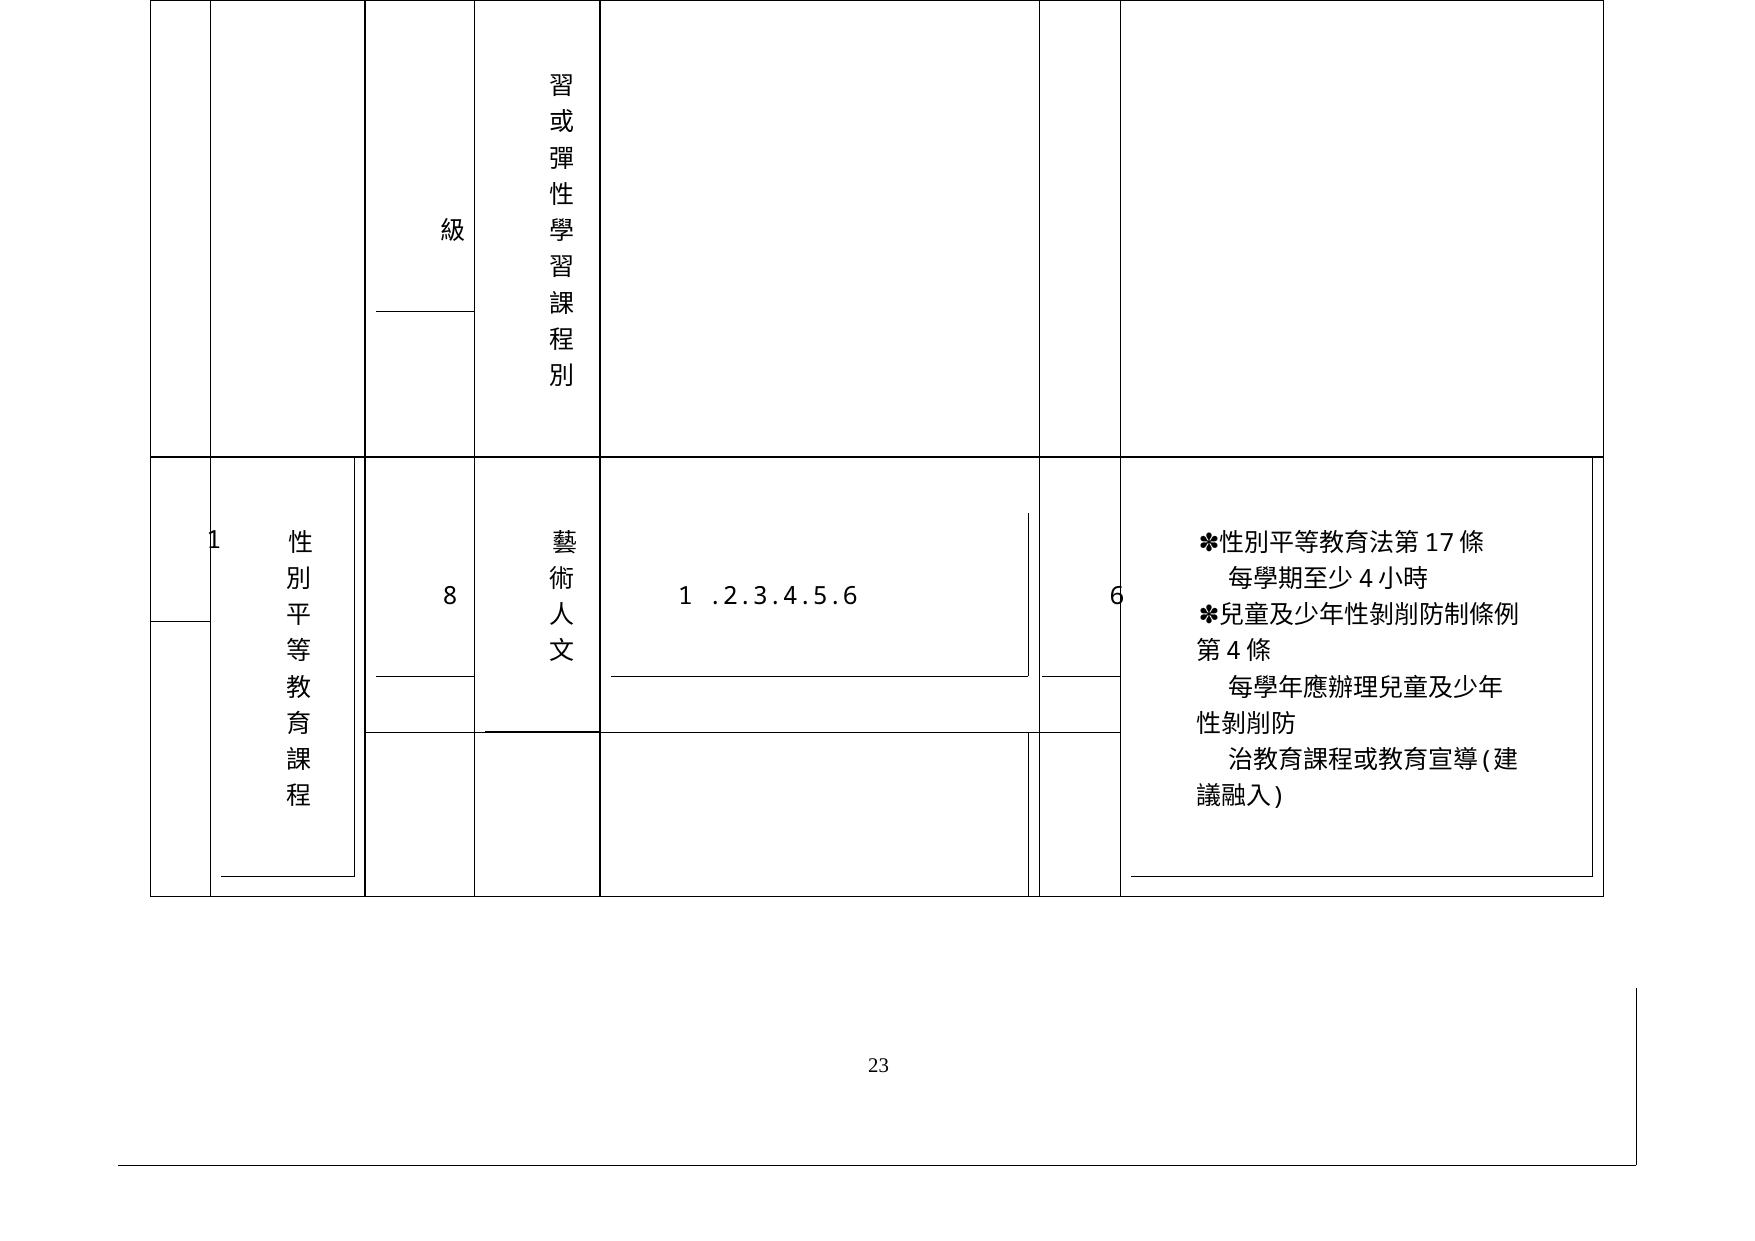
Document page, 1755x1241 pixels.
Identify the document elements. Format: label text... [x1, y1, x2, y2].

table_cell 級 [366, 1, 474, 456]
table_cell [1029, 733, 1039, 896]
table_cell 習或彈性學習課程別 [475, 1, 599, 456]
table_cell [366, 733, 474, 896]
table_cell [601, 733, 1028, 896]
table_cell 藝術人文 [475, 458, 599, 732]
table_header 重要教育工作 [211, 1, 364, 456]
table_header 本學期 實施時數 [1040, 1, 1120, 456]
table_cell 1 [151, 622, 210, 896]
table_cell ✽性別平等教育法第17條 每學期至少4小時 ✽兒童及少年性剝削防制條例第4條 每學年應辦理兒童及少年性剝削防 治教育課程或教育宣導(建議融入) [1121, 458, 1603, 896]
table_cell 8 [366, 458, 474, 732]
table_cell 6 [1040, 458, 1120, 732]
table_header 相關規定說明 [1121, 1, 1603, 456]
table_header 序號 [151, 1, 210, 456]
table_cell 1 .2.3.4.5.6 [601, 458, 1039, 732]
table_cell 1 [151, 458, 210, 621]
table_cell 性別平等教育課程或活動 [211, 458, 364, 896]
table_cell [601, 1, 1039, 456]
table_cell [475, 733, 599, 896]
table_cell [1040, 733, 1120, 896]
